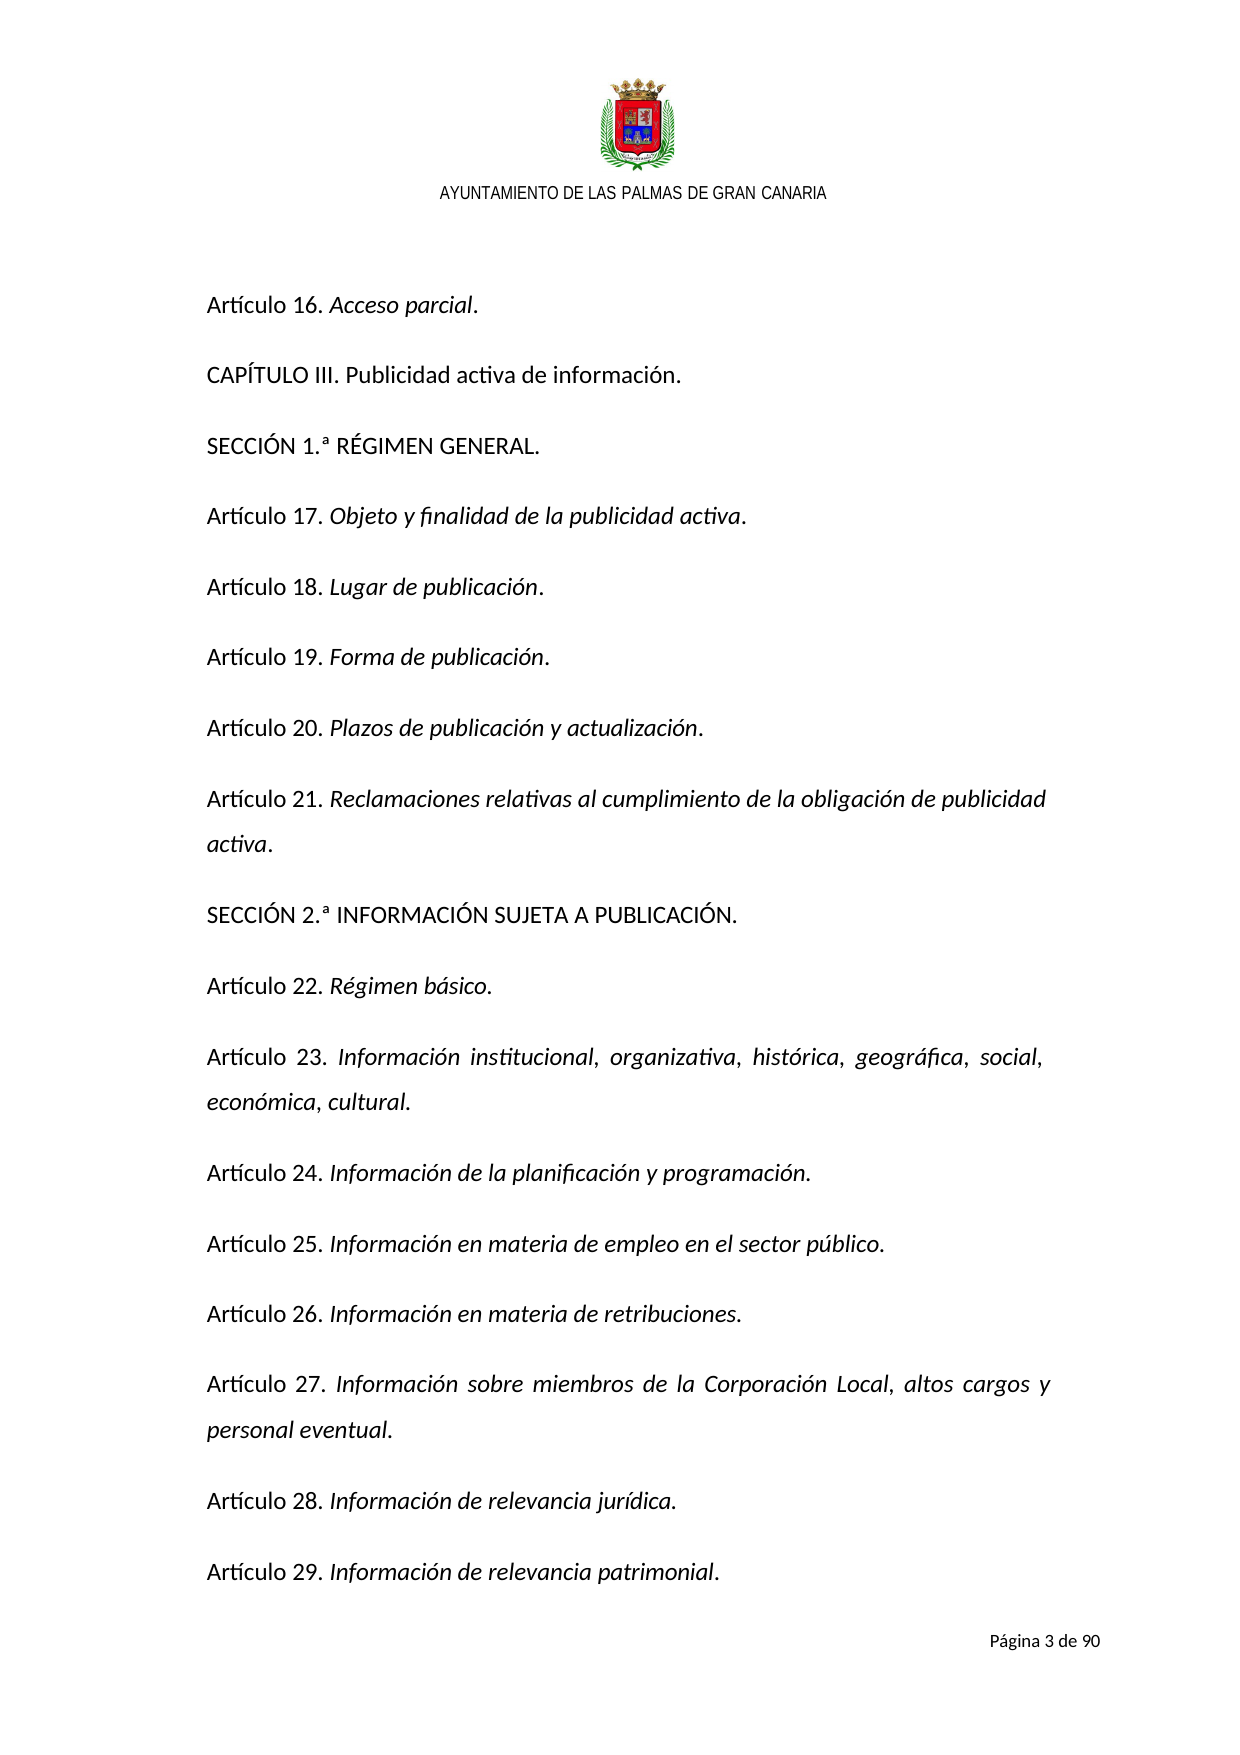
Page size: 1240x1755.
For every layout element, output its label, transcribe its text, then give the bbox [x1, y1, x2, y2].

text CAPÍTULO III. Publicidad activa de información. SECCIÓN 1.ª RÉGIMEN GENERAL. [207, 359, 746, 460]
text Artículo 17. Objeto y finalidad de la publicidad activa. Artículo 18. Lugar de publicación. [207, 500, 799, 602]
text Artículo 16. Acceso parcial. [207, 289, 1151, 319]
text SECCIÓN 2.ª INFORMACIÓN SUJETA A PUBLICACIÓN. [207, 899, 1151, 930]
text Artículo 20. Plazos de publicación y actualización. [207, 712, 1151, 743]
text Artículo 22. Régimen básico. [207, 970, 1151, 1001]
text Artículo 21. Reclamaciones relativas al cumplimiento de la obligación de publicidad activa. [207, 783, 1063, 859]
text Artículo 28. Información de relevancia jurídica. [207, 1485, 1151, 1515]
text Artículo 23. Información institucional, organizativa, histórica, geográfica, social, económica, cultural. [207, 1041, 1151, 1117]
text Artículo 24. Información de la planificación y programación. Artículo 25. Información en materia de empleo en el sector público. Artículo 26. Información en materia de retribuciones. [207, 1157, 891, 1329]
text Artículo 27. Información sobre miembros de la Corporación Local, altos cargos y personal eventual. [207, 1369, 1056, 1445]
text Artículo 19. Forma de publicación. [207, 642, 1151, 672]
text Artículo 29. Información de relevancia patrimonial. [207, 1556, 1151, 1586]
